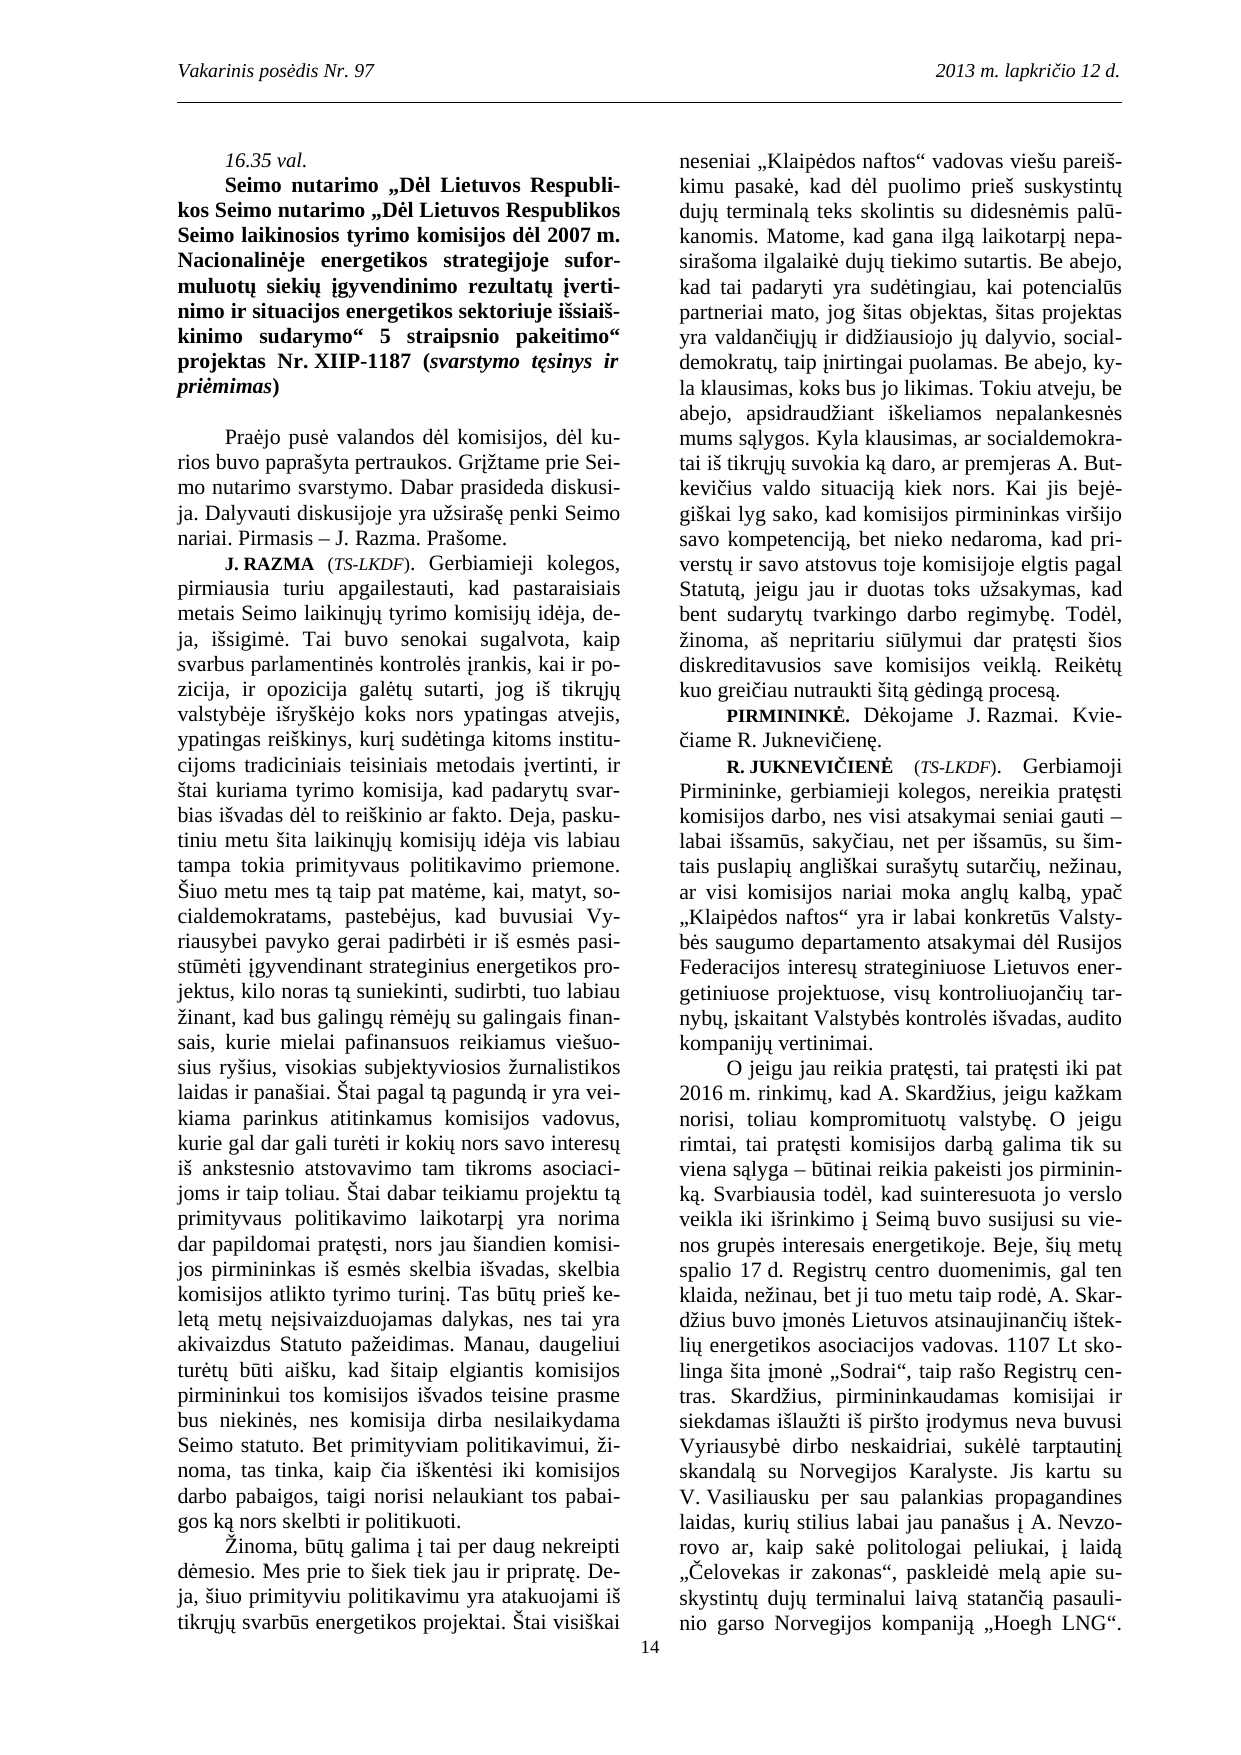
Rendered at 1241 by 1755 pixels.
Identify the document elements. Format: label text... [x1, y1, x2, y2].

text PIRMININKĖ. Dė­ko­ja­me J. Raz­mai. Kvie­čia­me R. Juk­ne­vi­čie­nę. [679, 702, 1122, 753]
text J. RAZMA (TS-LKDF). Ger­bia­mie­ji ko­le­gos, pir­miau­sia tu­riu ap­gai­les­tau­ti, kad pas­ta­rai­siais me­tais Sei­mo lai­ki­nų­jų ty­ri­mo ko­mi­si­jų idė­ja, de­ja, iš­si­gi­mė. Tai bu­vo se­no­kai su­gal­vo­ta, kaip svar­bus par­la­men­ti­nės kon­tro­lės įran­kis, kai ir po­zi­ci­ja, ir opo­zi­ci­ja ga­lė­tų su­tar­ti, jog iš tik­rų­jų vals­ty­bė­je iš­ryš­kė­jo koks nors ypa­tin­gas at­ve­jis, ypa­tin­gas reiš­ki­nys, ku­rį su­dė­tin­ga ki­toms ins­ti­tu­ci­joms tra­di­ci­niais tei­si­niais me­to­dais įver­tin­ti, ir štai ku­ria­ma ty­ri­mo ko­mi­si­ja, kad pa­da­ry­tų svar­bias iš­va­das dėl to reiš­ki­nio ar fak­to. De­ja, pas­ku­ti­niu me­tu ši­ta lai­ki­nų­jų ko­mi­si­jų idė­ja vis la­biau tam­pa to­kia pri­mi­ty­vaus po­li­ti­ka­vi­mo prie­mo­ne. Šiuo me­tu mes tą taip pat ma­tė­me, kai, ma­tyt, so­cial­de­mok­ra­tams, pa­ste­bė­jus, kad bu­vu­siai Vy­riau­sy­bei pa­vy­ko ge­rai pa­dir­bė­ti ir iš es­mės pa­si­stū­mė­ti įgy­ven­di­nant stra­te­gi­nius ener­ge­ti­kos pro­jek­tus, ki­lo no­ras tą su­nie­kin­ti, su­dirb­ti, tuo la­biau ži­nant, kad bus ga­lin­gų rė­mė­jų su ga­lin­gais fi­nan­sais, ku­rie mie­lai pa­fi­nan­suos rei­kia­mus vie­šuo­sius ry­šius, vi­so­kias sub­jek­ty­vio­sios žur­na­lis­ti­kos lai­das ir pa­na­šiai. Štai pa­gal tą pa­gun­dą ir yra vei­kia­ma pa­rin­kus ati­tin­ka­mus ko­mi­si­jos va­do­vus, ku­rie gal dar ga­li tu­rė­ti ir ko­kių nors sa­vo in­te­re­sų iš anks­tes­nio at­sto­va­vi­mo tam tik­roms aso­cia­ci­joms ir taip to­liau. Štai da­bar tei­kia­mu pro­jek­tu tą pri­mi­ty­vaus po­li­ti­ka­vi­mo lai­ko­tar­pį yra no­ri­ma dar pa­pil­do­mai pra­tęs­ti, nors jau šian­dien ko­mi­si­jos pir­mi­nin­kas iš es­mės skel­bia iš­va­das, skel­bia ko­mi­si­jos at­lik­to ty­ri­mo tu­ri­nį. Tas bū­tų prieš ke­le­tą me­tų ne­įsi­vaiz­duo­ja­mas da­ly­kas, nes tai yra aki­vaiz­dus Sta­tu­to pa­žei­di­mas. Ma­nau, dau­ge­liui tu­rė­tų bū­ti aiš­ku, kad ši­taip el­gian­tis ko­mi­si­jos pir­mi­nin­kui tos ko­mi­si­jos iš­va­dos tei­si­ne pras­me bus nie­ki­nės, nes ko­mi­si­ja dir­ba ne­si­lai­ky­da­ma Sei­mo sta­tu­to. Bet pri­mi­ty­viam po­li­ti­ka­vi­mui, ži­no­ma, tas tin­ka, kaip čia iš­ken­tė­si iki ko­mi­si­jos dar­bo pa­bai­gos, tai­gi no­ri­si ne­lau­kiant tos pa­bai­gos ką nors skelb­ti ir po­li­ti­kuo­ti. [177, 550, 620, 1533]
text 16.35 val. [224, 148, 620, 172]
text O jei­gu jau rei­kia pra­tęs­ti, tai pra­tęs­ti iki pat 2016 m. rin­ki­mų, kad A. Skar­džius, jei­gu kaž­kam no­ri­si, to­liau kom­pro­mi­tuo­tų vals­ty­bę. O jei­gu rim­tai, tai pra­tęs­ti ko­mi­si­jos dar­bą ga­li­ma tik su vie­na są­ly­ga – bū­ti­nai rei­kia pa­keis­ti jos pir­mi­nin­ką. Svar­biau­sia to­dėl, kad su­in­te­re­suo­ta jo ver­slo veik­la iki iš­rin­ki­mo į Sei­mą bu­vo su­si­ju­si su vie­nos gru­pės in­te­re­sais ener­ge­ti­ko­je. Be­je, šių me­tų spa­lio 17 d. Re­gist­rų cen­tro duo­me­ni­mis, gal ten klai­da, ne­ži­nau, bet ji tuo me­tu taip ro­dė, A. Skar­džius bu­vo įmo­nės Lie­tu­vos at­si­nau­ji­nan­čių iš­tek­lių ener­ge­ti­kos aso­cia­ci­jos va­do­vas. 1107 Lt sko­lin­ga ši­ta įmo­nė „Sod­rai“, taip ra­šo Re­gist­rų cen­tras. Skar­džius, pir­mi­nin­kau­da­mas ko­mi­si­jai ir siek­da­mas iš­lauž­ti iš pirš­to įro­dy­mus ne­va bu­vu­si Vy­riau­sy­bė dir­bo ne­skaid­riai, su­kė­lė tarp­tau­ti­nį skan­da­lą su Nor­ve­gi­jos Ka­ra­lys­te. Jis kar­tu su V. Va­si­liaus­ku per sau pa­lan­kias pro­pa­gan­di­nes lai­das, ku­rių sti­lius la­bai jau pa­na­šus į A. Nev­zo­ro­vo ar, kaip sa­kė po­li­to­lo­gai pe­liu­kai, į lai­dą „Če­lo­ve­kas ir za­ko­nas“, pa­sklei­dė me­lą apie su­skys­tin­tų du­jų ter­mi­na­lui lai­vą sta­tan­čią pa­sau­li­nio gar­so Nor­ve­gi­jos kom­pa­ni­ją „Ho­egh LNG“. [679, 1055, 1122, 1635]
text Sei­mo nu­ta­ri­mo „Dėl Lie­tu­vos Res­pub­li­kos Sei­mo nu­ta­ri­mo „Dėl Lie­tu­vos Res­pub­li­kos Sei­mo lai­ki­no­sios ty­ri­mo ko­mi­si­jos dėl 2007 m. Na­cio­na­li­nė­je ener­ge­ti­kos stra­te­gi­jo­je su­for­muluo­tų sie­kių įgy­ven­di­ni­mo re­zul­ta­tų įver­ti­nimo ir si­tu­a­ci­jos ener­ge­ti­kos sek­to­riu­je iš­si­aiš­ki­ni­mo su­da­ry­mo“ 5 straips­nio pa­kei­ti­mo“ pro­jek­tas Nr. XIIP-1187 (svars­ty­mo tę­si­nys ir pri­ėmi­mas) [177, 172, 620, 399]
text Pra­ėjo pu­sė va­lan­dos dėl ko­mi­si­jos, dėl ku­rios bu­vo pa­pra­šy­ta per­trau­kos. Grįž­ta­me prie Sei­mo nu­ta­ri­mo svars­ty­mo. Da­bar pra­si­de­da dis­ku­si­ja. Da­ly­vau­ti dis­ku­si­jo­je yra už­si­ra­šę pen­ki Sei­mo na­riai. Pir­ma­sis – J. Raz­ma. Pra­šo­me. [177, 424, 620, 550]
text Ži­no­ma, bū­tų ga­li­ma į tai per daug ne­kreip­ti dė­me­sio. Mes prie to šiek tiek jau ir pri­pra­tę. De­ja, šiuo pri­mi­ty­viu po­li­ti­ka­vi­mu yra ata­kuo­ja­mi iš tik­rų­jų svar­būs ener­ge­ti­kos pro­jek­tai. Štai vi­siš­kai [177, 1533, 620, 1634]
text R. JUKNEVIČIENĖ (TS-LKDF). Ger­bia­mo­ji Pir­mi­nin­ke, ger­bia­mie­ji ko­le­gos, ne­rei­kia pra­tęs­ti ko­mi­si­jos dar­bo, nes vi­si at­sa­ky­mai se­niai gau­ti – la­bai iš­sa­mūs, sa­ky­čiau, net per iš­sa­mūs, su šim­tais pus­la­pių an­gliš­kai su­ra­šy­tų su­tar­čių, ne­ži­nau, ar vi­si ko­mi­si­jos na­riai mo­ka an­glų kal­bą, ypač „Klai­pė­dos naf­tos“ yra ir la­bai kon­kre­tūs Vals­ty­bės sau­gu­mo de­par­ta­men­to at­sa­ky­mai dėl Ru­si­jos Fe­de­ra­ci­jos in­te­re­sų stra­te­gi­niuo­se Lie­tu­vos ener­ge­ti­niuo­se pro­jek­tuo­se, vi­sų kon­tro­liuo­jan­čių tar­ny­bų, įskai­tant Vals­ty­bės kon­tro­lės iš­va­das, au­di­to kom­pa­ni­jų ver­ti­ni­mai. [679, 753, 1122, 1055]
text ne­se­niai „Klai­pė­dos naf­tos“ va­do­vas vie­šu pa­reiš­ki­mu pa­sa­kė, kad dėl puo­li­mo prieš su­skys­tin­tų du­jų ter­mi­na­lą teks sko­lin­tis su di­des­nė­mis pa­lū­ka­no­mis. Ma­to­me, kad ga­na il­gą lai­ko­tar­pį ne­pa­si­ra­šo­ma il­ga­lai­kė du­jų tie­ki­mo su­tar­tis. Be abe­jo, kad tai pa­da­ry­ti yra su­dė­tin­giau, kai po­ten­cia­lūs part­ne­riai ma­to, jog ši­tas ob­jek­tas, ši­tas pro­jek­tas yra val­dan­čių­jų ir di­džiau­sio­jo jų da­ly­vio, so­cial­de­mok­ra­tų, taip įnir­tin­gai puo­la­mas. Be abe­jo, ky­la klau­si­mas, koks bus jo li­ki­mas. To­kiu at­ve­ju, be abe­jo, ap­si­drau­džiant iš­ke­lia­mos ne­pa­lan­kes­nės mums są­ly­gos. Ky­la klau­si­mas, ar so­cial­de­mok­ra­tai iš tik­rų­jų su­vo­kia ką da­ro, ar prem­je­ras A. But­ke­vi­čius val­do si­tu­a­ci­ją kiek nors. Kai jis be­jė­giškai lyg sa­ko, kad ko­mi­si­jos pir­mi­nin­kas vir­ši­jo sa­vo kom­pe­ten­ci­ją, bet nie­ko ne­da­ro­ma, kad pri­vers­tų ir sa­vo at­sto­vus to­je ko­mi­si­jo­je elg­tis pa­gal Sta­tu­tą, jei­gu jau ir duo­tas toks už­sa­ky­mas, kad bent su­da­ry­tų tvar­kin­go dar­bo re­gi­my­bę. To­dėl, ži­no­ma, aš ne­pri­ta­riu siū­ly­mui dar pra­tęs­ti šios dis­kre­di­ta­vu­sios sa­ve ko­mi­si­jos veik­lą. Rei­kė­tų kuo grei­čiau nu­trauk­ti ši­tą gė­din­gą pro­ce­są. [679, 148, 1122, 702]
